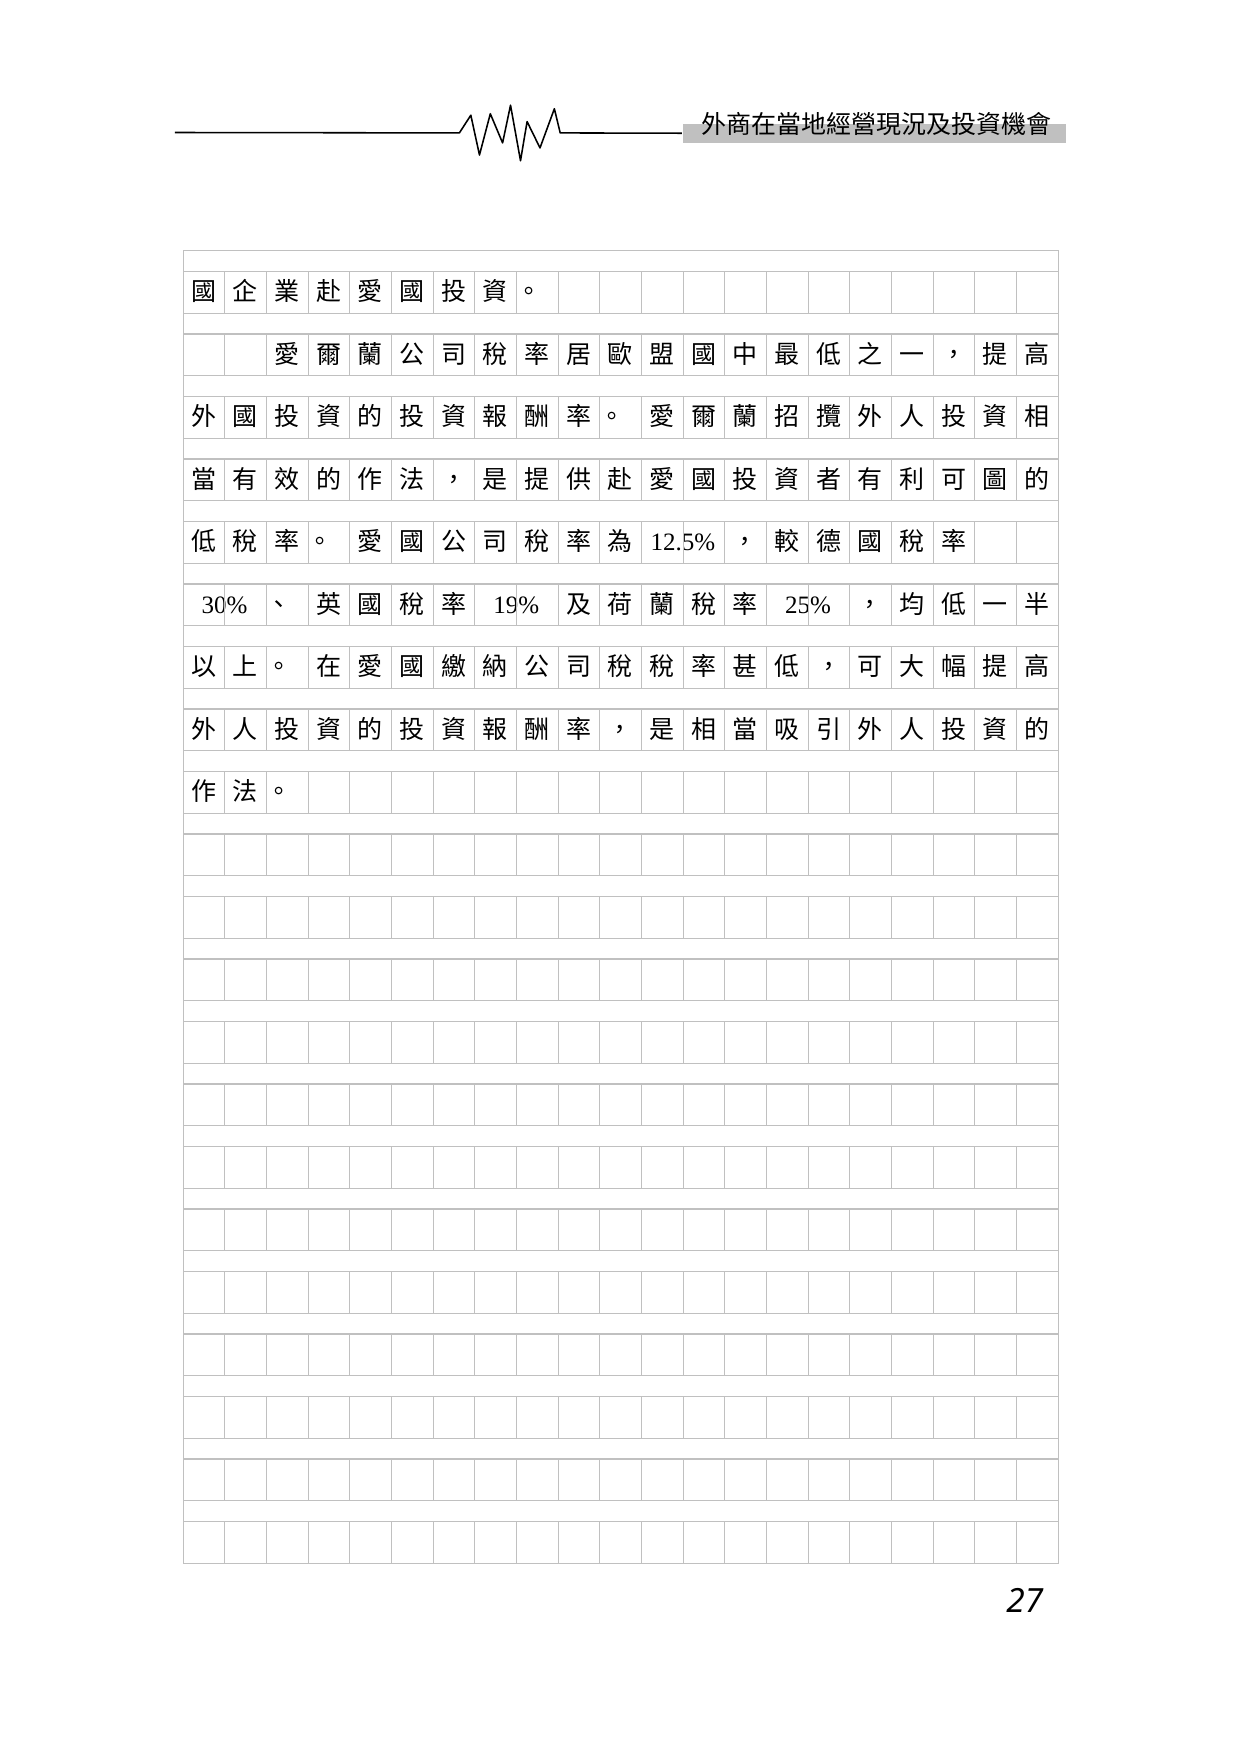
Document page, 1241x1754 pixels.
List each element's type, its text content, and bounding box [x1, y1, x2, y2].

text 愛爾蘭公司稅率居歐盟國中最低之一，提高外國投資的投資報酬率。愛爾蘭招攬外人投資相當有效的作法，是提供赴愛國投資者有利可圖的低稅率。愛國公司稅率為12.5%，較德國稅率30%、英國稅率19%及荷蘭稅率25%，均低一半以上。在愛國繳納公司稅稅率甚低，可大幅提高外人投資的投資報酬率，是相當吸引外人投資的作法。 [184, 376, 1058, 396]
text 愛爾蘭公司稅率居歐盟國中最低之一，提高外國投資的投資報酬率。愛爾蘭招攬外人投資相當有效的作法，是提供赴愛國投資者有利可圖的低稅率。愛國公司稅率為12.5%，較德國稅率30%、英國稅率19%及荷蘭稅率25%，均低一半以上。在愛國繳納公司稅稅率甚低，可大幅提高外人投資的投資報酬率，是相當吸引外人投資的作法。 [184, 626, 1058, 646]
text 愛爾蘭公司稅率居歐盟國中最低之一，提高外國投資的投資報酬率。愛爾蘭招攬外人投資相當有效的作法，是提供赴愛國投資者有利可圖的低稅率。愛國公司稅率為12.5%，較德國稅率30%、英國稅率19%及荷蘭稅率25%，均低一半以上。在愛國繳納公司稅稅率甚低，可大幅提高外人投資的投資報酬率，是相當吸引外人投資的作法。 [184, 439, 1058, 458]
text 愛爾蘭公司稅率居歐盟國中最低之一，提高外國投資的投資報酬率。愛爾蘭招攬外人投資相當有效的作法，是提供赴愛國投資者有利可圖的低稅率。愛國公司稅率為12.5%，較德國稅率30%、英國稅率19%及荷蘭稅率25%，均低一半以上。在愛國繳納公司稅稅率甚低，可大幅提高外人投資的投資報酬率，是相當吸引外人投資的作法。 [184, 501, 1058, 521]
text 愛爾蘭公司稅率居歐盟國中最低之一，提高外國投資的投資報酬率。愛爾蘭招攬外人投資相當有效的作法，是提供赴愛國投資者有利可圖的低稅率。愛國公司稅率為12.5%，較德國稅率30%、英國稅率19%及荷蘭稅率25%，均低一半以上。在愛國繳納公司稅稅率甚低，可大幅提高外人投資的投資報酬率，是相當吸引外人投資的作法。 [184, 314, 1058, 333]
text 愛爾蘭公司稅率居歐盟國中最低之一，提高外國投資的投資報酬率。愛爾蘭招攬外人投資相當有效的作法，是提供赴愛國投資者有利可圖的低稅率。愛國公司稅率為12.5%，較德國稅率30%、英國稅率19%及荷蘭稅率25%，均低一半以上。在愛國繳納公司稅稅率甚低，可大幅提高外人投資的投資報酬率，是相當吸引外人投資的作法。 [184, 751, 1058, 771]
text 愛爾蘭公司稅率居歐盟國中最低之一，提高外國投資的投資報酬率。愛爾蘭招攬外人投資相當有效的作法，是提供赴愛國投資者有利可圖的低稅率。愛國公司稅率為12.5%，較德國稅率30%、英國稅率19%及荷蘭稅率25%，均低一半以上。在愛國繳納公司稅稅率甚低，可大幅提高外人投資的投資報酬率，是相當吸引外人投資的作法。 [184, 689, 1058, 708]
text 愛爾蘭公司稅率居歐盟國中最低之一，提高外國投資的投資報酬率。愛爾蘭招攬外人投資相當有效的作法，是提供赴愛國投資者有利可圖的低稅率。愛國公司稅率為12.5%，較德國稅率30%、英國稅率19%及荷蘭稅率25%，均低一半以上。在愛國繳納公司稅稅率甚低，可大幅提高外人投資的投資報酬率，是相當吸引外人投資的作法。 [184, 564, 1058, 583]
text 愛爾蘭吸引外國投資成功的作法可歸納為：1.教育上努力耕耘，造就大量符合經濟發展所需高科技人才，以供應外人投資所需高級人力，2.低公司稅率及多種外人投資現金補助，提高外人投資的投資報酬率，3.愛爾蘭投資發展局協助外國企業赴愛國投資。 [184, 251, 1058, 271]
